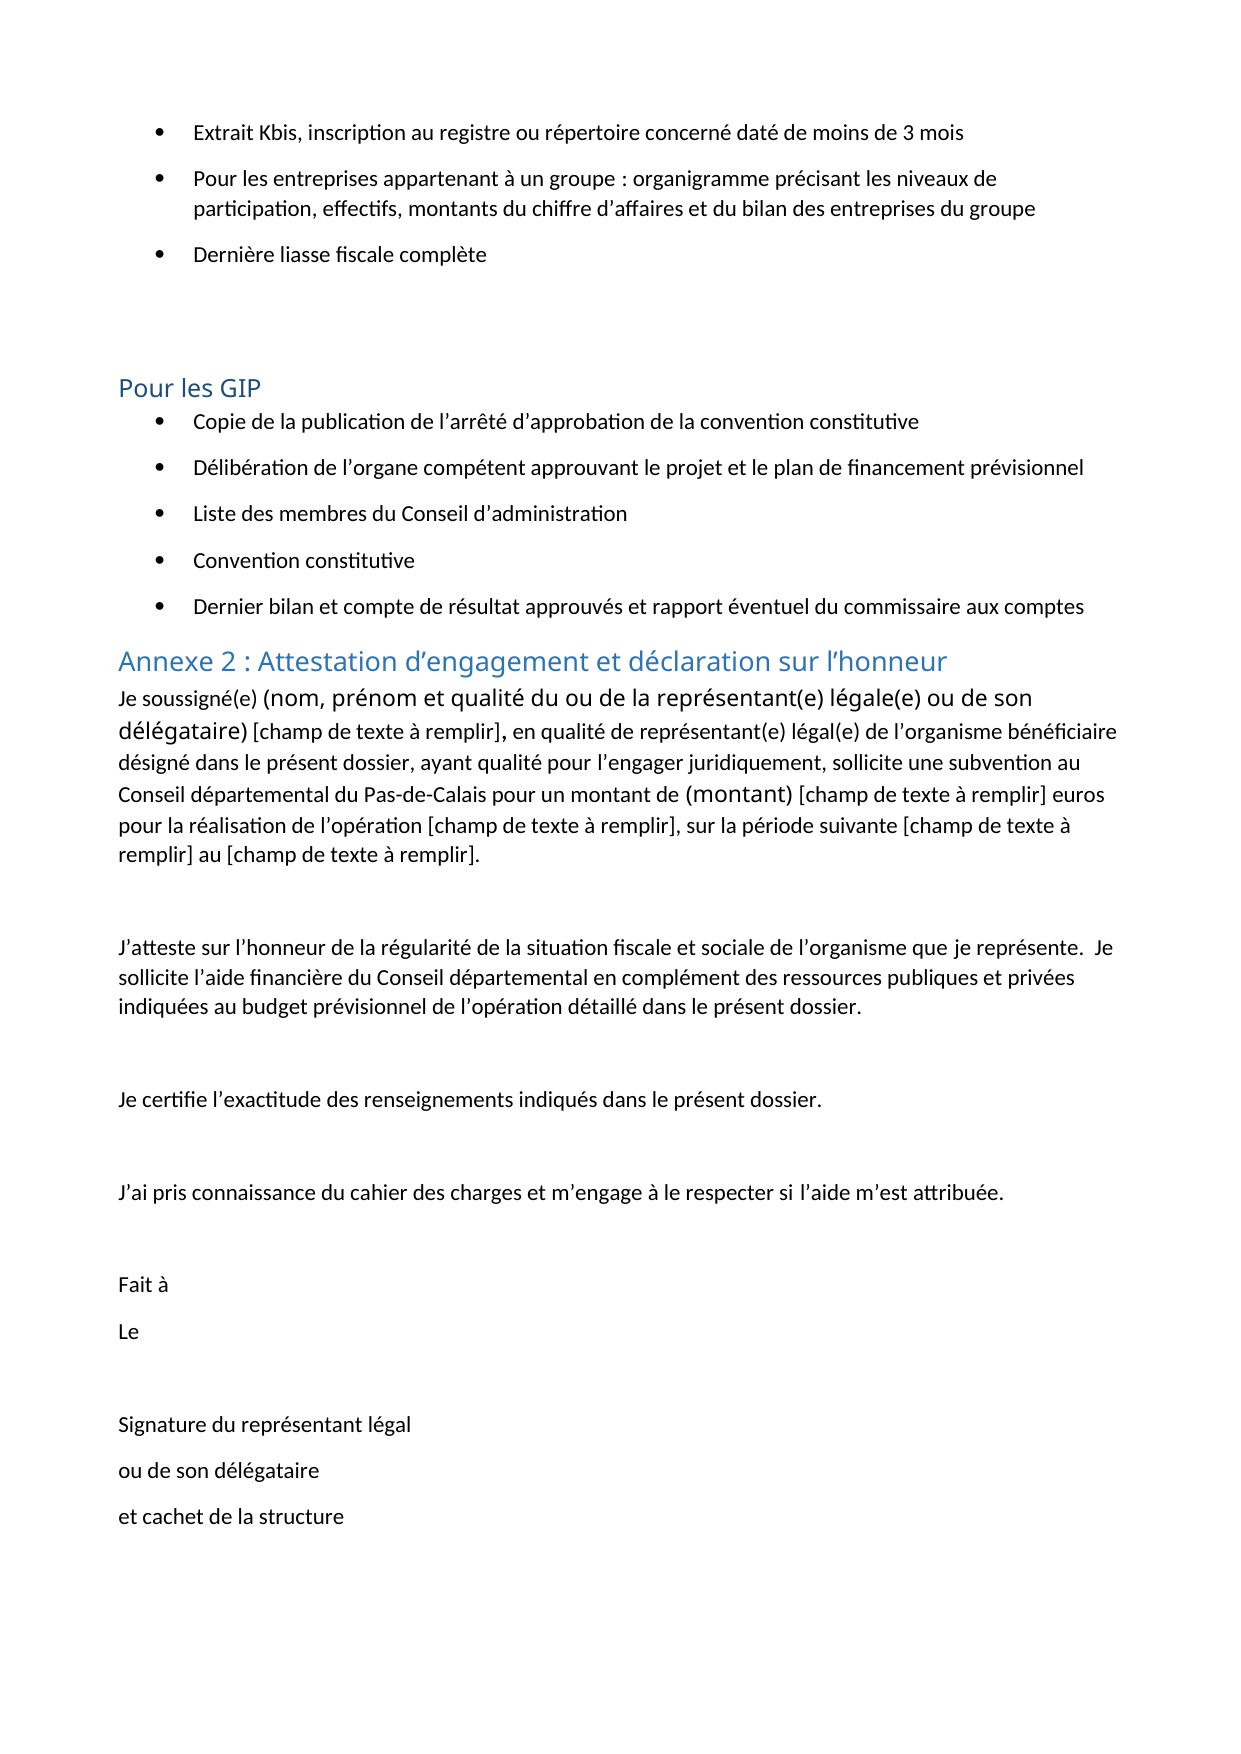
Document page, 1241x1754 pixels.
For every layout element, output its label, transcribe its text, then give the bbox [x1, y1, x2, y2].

list Délibération de l’organe compétent approuvant le projet et le plan de financement prévisionnel [156, 453, 1122, 481]
text J’ai pris connaissance du cahier des charges et m’engage à le respecter si l’aide m’est attribuée. [118, 1178, 1122, 1206]
list Copie de la publication de l’arrêté d’approbation de la convention constitutive [156, 407, 1122, 435]
subtitle Annexe 2 : Attestation d’engagement et déclaration sur l’honneur [118, 643, 1122, 680]
text Fait à [118, 1271, 1122, 1299]
list Dernière liasse fiscale complète [156, 241, 1122, 268]
list Liste des membres du Conseil d’administration [156, 499, 1122, 528]
text Je soussigné(e) (nom, prénom et qualité du ou de la représentant(e) légale(e) ou de son délégataire) [champ de texte à remplir], en qualité de représentant(e) légal(e) de l’organisme bénéficiaire désigné dans le présent dossier, ayant qualité pour l’engager juridiquement, sollicite une subvention au Conseil départemental du Pas-de-Calais pour un montant de (montant) [champ de texte à remplir] euros pour la réalisation de l’opération [champ de texte à remplir], sur la période suivante [champ de texte à remplir] au [champ de texte à remplir]. [118, 682, 1122, 868]
text Signature du représentant légal [118, 1410, 1122, 1438]
text et cachet de la structure [118, 1502, 1122, 1530]
text J’atteste sur l’honneur de la régularité de la situation fiscale et sociale de l’organisme que je représente. Je sollicite l’aide financière du Conseil départemental en complément des ressources publiques et privées indiquées au budget prévisionnel de l’opération détaillé dans le présent dossier. [118, 933, 1122, 1021]
list Pour les entreprises appartenant à un groupe : organigramme précisant les niveaux de participation, effectifs, montants du chiffre d’affaires et du bilan des entreprises du groupe [156, 164, 1122, 222]
list Convention constitutive [156, 546, 1122, 574]
text Le [118, 1317, 1122, 1345]
list Dernier bilan et compte de résultat approuvés et rapport éventuel du commissaire aux comptes [156, 592, 1122, 620]
text Je certifie l’exactitude des renseignements indiqués dans le présent dossier. [118, 1085, 1122, 1113]
list Extrait Kbis, inscription au registre ou répertoire concerné daté de moins de 3 mois [156, 118, 1122, 146]
subtitle Pour les GIP [118, 371, 1122, 405]
text ou de son délégataire [118, 1456, 1122, 1484]
